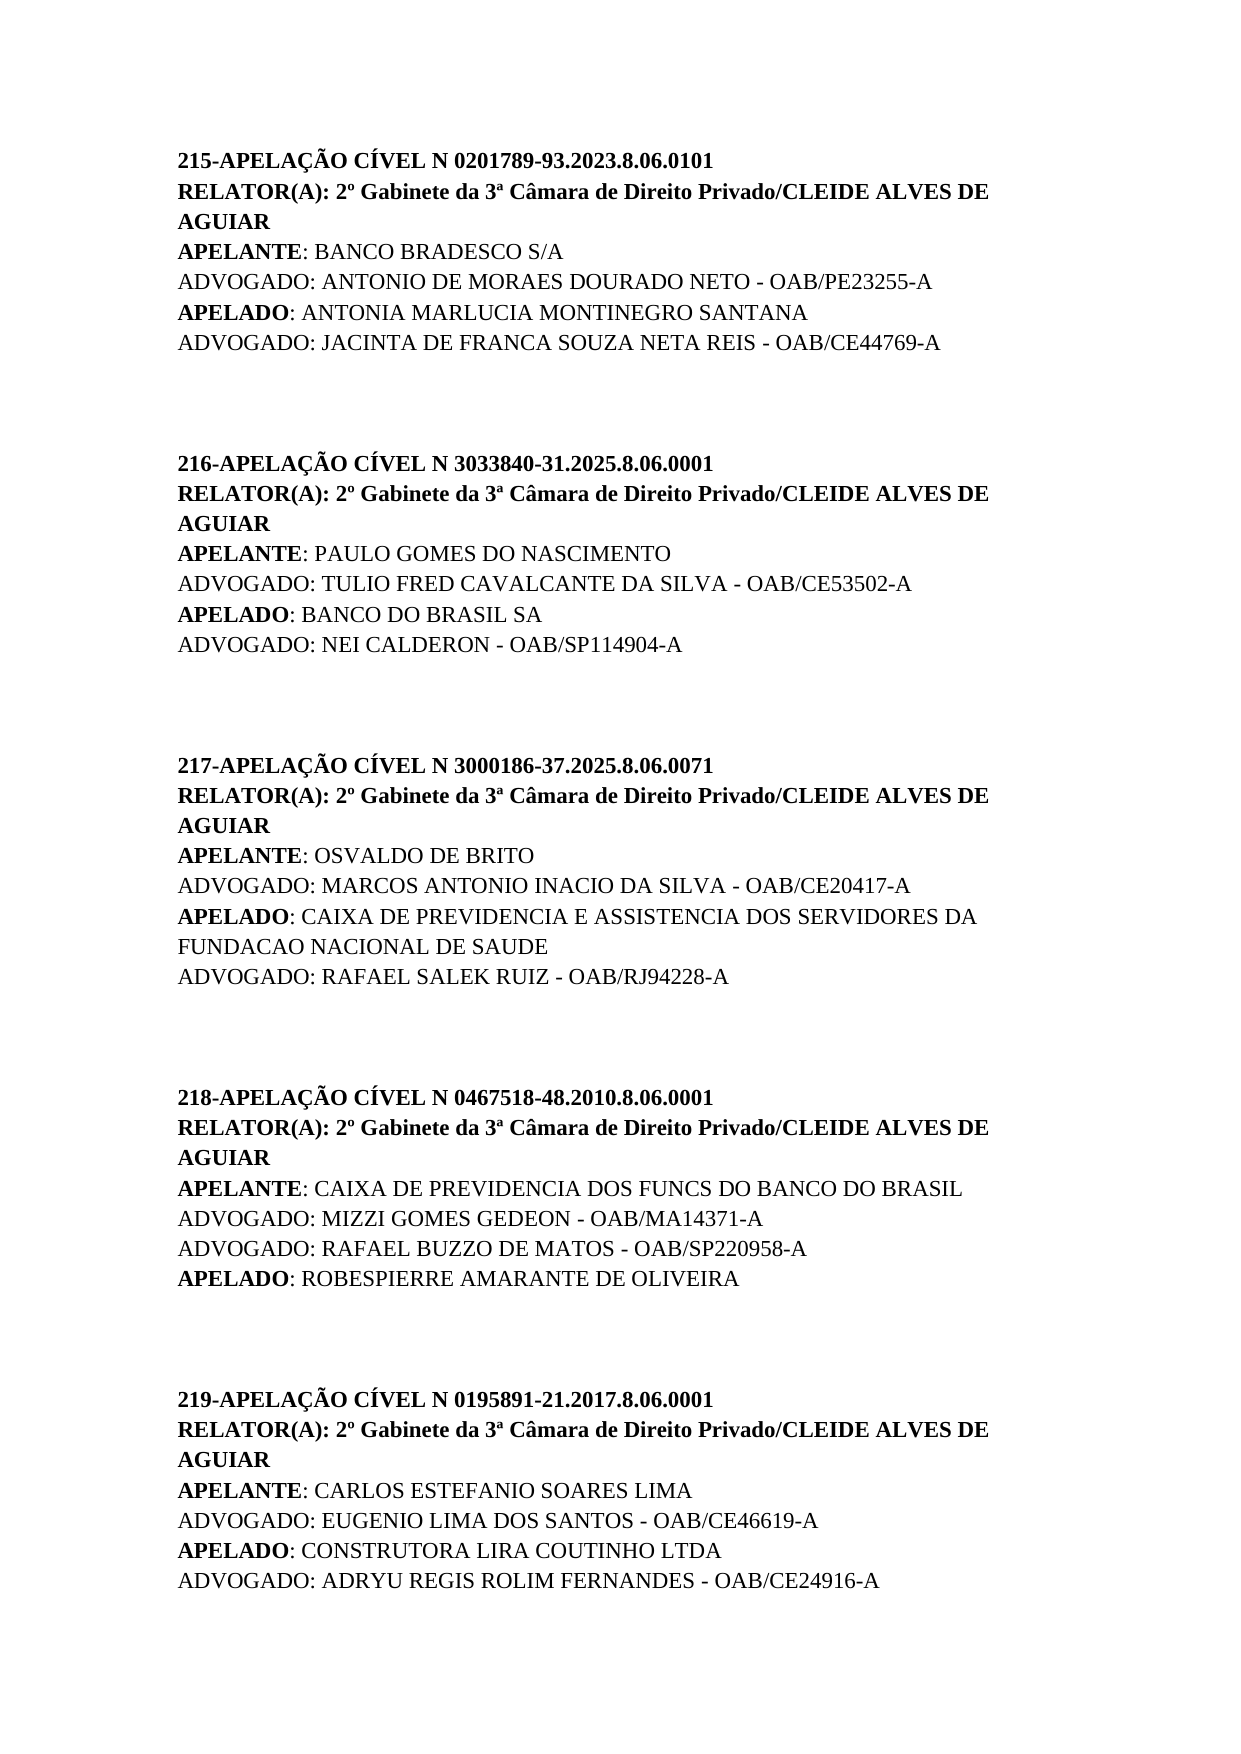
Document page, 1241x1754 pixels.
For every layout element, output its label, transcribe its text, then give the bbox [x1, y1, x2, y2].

text 215-APELAÇÃO CÍVEL N 0201789-93.2023.8.06.0101 RELATOR(A): 2º Gabinete da 3ª Câmara de Direito Privado/CLEIDE ALVES DE AGUIAR APELANTE: BANCO BRADESCO S/A ADVOGADO: ANTONIO DE MORAES DOURADO NETO - OAB/PE23255-A APELADO: ANTONIA MARLUCIA MONTINEGRO SANTANA ADVOGADO: JACINTA DE FRANCA SOUZA NETA REIS - OAB/CE44769-A 216-APELAÇÃO CÍVEL N 3033840-31.2025.8.06.0001 RELATOR(A): 2º Gabinete da 3ª Câmara de Direito Privado/CLEIDE ALVES DE AGUIAR APELANTE: PAULO GOMES DO NASCIMENTO ADVOGADO: TULIO FRED CAVALCANTE DA SILVA - OAB/CE53502-A APELADO: BANCO DO BRASIL SA ADVOGADO: NEI CALDERON - OAB/SP114904-A 217-APELAÇÃO CÍVEL N 3000186-37.2025.8.06.0071 RELATOR(A): 2º Gabinete da 3ª Câmara de Direito Privado/CLEIDE ALVES DE AGUIAR APELANTE: OSVALDO DE BRITO ADVOGADO: MARCOS ANTONIO INACIO DA SILVA - OAB/CE20417-A APELADO: CAIXA DE PREVIDENCIA E ASSISTENCIA DOS SERVIDORES DA FUNDACAO NACIONAL DE SAUDE ADVOGADO: RAFAEL SALEK RUIZ - OAB/RJ94228-A 218-APELAÇÃO CÍVEL N 0467518-48.2010.8.06.0001 RELATOR(A): 2º Gabinete da 3ª Câmara de Direito Privado/CLEIDE ALVES DE AGUIAR APELANTE: CAIXA DE PREVIDENCIA DOS FUNCS DO BANCO DO BRASIL ADVOGADO: MIZZI GOMES GEDEON - OAB/MA14371-A ADVOGADO: RAFAEL BUZZO DE MATOS - OAB/SP220958-A APELADO: ROBESPIERRE AMARANTE DE OLIVEIRA 219-APELAÇÃO CÍVEL N 0195891-21.2017.8.06.0001 RELATOR(A): 2º Gabinete da 3ª Câmara de Direito Privado/CLEIDE ALVES DE AGUIAR APELANTE: CARLOS ESTEFANIO SOARES LIMA ADVOGADO: EUGENIO LIMA DOS SANTOS - OAB/CE46619-A APELADO: CONSTRUTORA LIRA COUTINHO LTDA ADVOGADO: ADRYU REGIS ROLIM FERNANDES - OAB/CE24916-A [177, 148, 1063, 1594]
